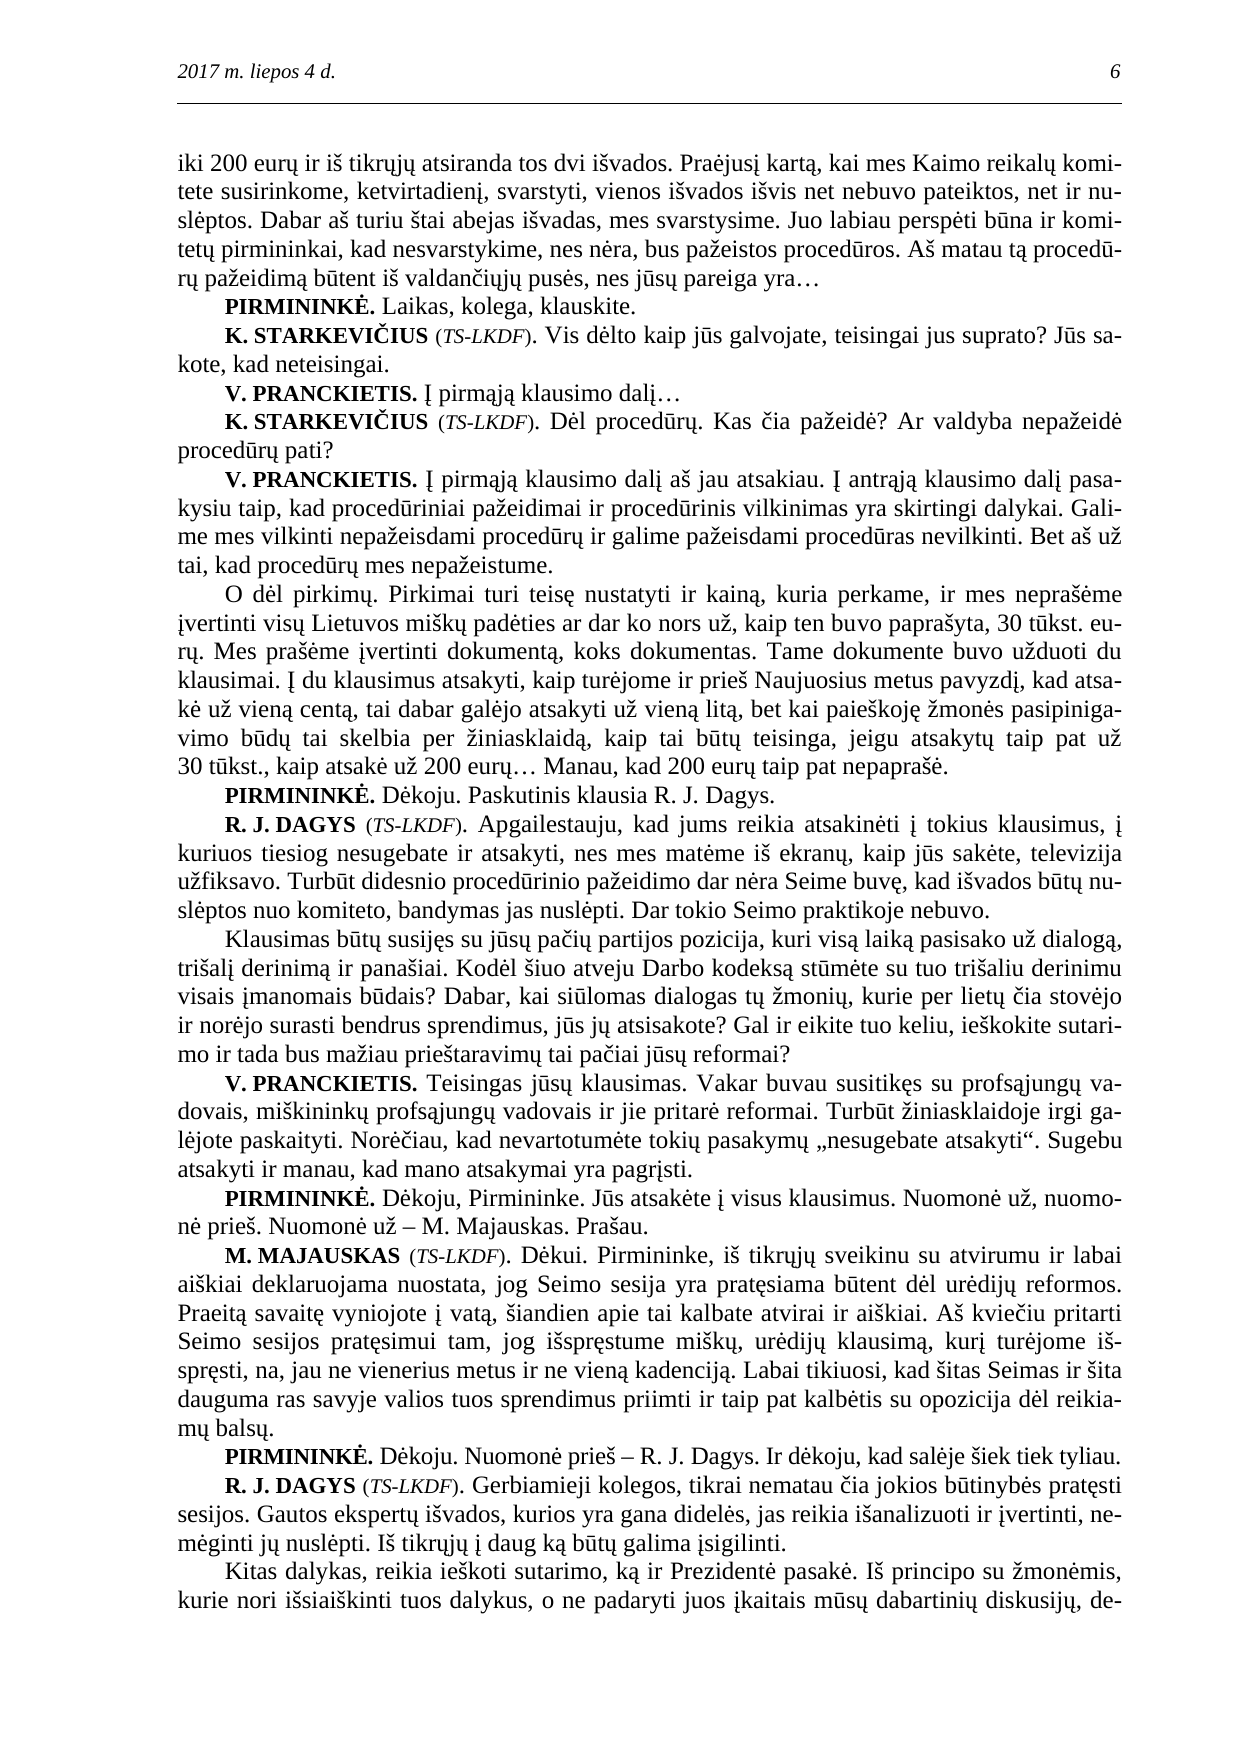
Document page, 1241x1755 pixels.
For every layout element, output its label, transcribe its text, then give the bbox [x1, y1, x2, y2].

text R. J. DAGYS (TS-LKDF). Ger­bia­mie­ji ko­le­gos, tik­rai ne­ma­tau čia jo­kios bū­ti­ny­bės pra­tęs­ti se­si­jos. Gau­tos eks­per­tų iš­va­dos, ku­rios yra ga­na di­de­lės, jas rei­kia iš­ana­li­zuo­ti ir įver­tin­ti, ne­mė­gin­ti jų nu­slėp­ti. Iš tik­rų­jų į daug ką bū­tų ga­li­ma įsi­gi­lin­ti. [177, 1470, 1122, 1556]
text Klau­si­mas bū­tų su­si­jęs su jū­sų pa­čių par­ti­jos po­zi­ci­ja, ku­ri vi­są lai­ką pa­si­sa­ko už dia­lo­gą, tri­ša­lį de­ri­ni­mą ir pa­na­šiai. Ko­dėl šiuo at­ve­ju Dar­bo ko­dek­są stū­mė­te su tuo tri­ša­liu de­ri­ni­mu vi­sais įma­no­mais bū­dais? Da­bar, kai siū­lo­mas dia­lo­gas tų žmo­nių, ku­rie per lie­tų čia sto­vė­jo ir no­rė­jo su­ras­ti ben­drus spren­di­mus, jūs jų at­si­sa­ko­te? Gal ir ei­ki­te tuo ke­liu, ieš­ko­ki­te su­ta­ri­mo ir ta­da bus ma­žiau prieš­ta­ra­vi­mų tai pa­čiai jū­sų re­for­mai? [177, 924, 1122, 1068]
text R. J. DAGYS (TS-LKDF). Ap­gai­les­tau­ju, kad jums rei­kia at­sa­ki­nė­ti į to­kius klau­si­mus, į ku­riuos tie­siog ne­su­ge­ba­te ir at­sa­ky­ti, nes mes ma­tė­me iš ek­ra­nų, kaip jūs sa­kė­te, te­le­vi­zi­ja už­fik­sa­vo. Tur­būt di­des­nio pro­ce­dū­ri­nio pa­žei­di­mo dar nė­ra Sei­me bu­vę, kad iš­va­dos bū­tų nu­slėp­tos nuo ko­mi­te­to, ban­dy­mas jas nu­slėp­ti. Dar to­kio Sei­mo prak­ti­ko­je ne­bu­vo. [177, 809, 1122, 924]
text iki 200 eu­rų ir iš tik­rų­jų at­si­ran­da tos dvi iš­va­dos. Pra­ėju­sį kar­tą, kai mes Kai­mo rei­ka­lų ko­mi­te­te su­si­rin­ko­me, ket­vir­ta­die­nį, svars­ty­ti, vie­nos iš­va­dos iš­vis net ne­bu­vo pa­teik­tos, net ir nu­slėp­tos. Da­bar aš tu­riu štai abe­jas iš­va­das, mes svars­ty­si­me. Juo la­biau per­spė­ti bū­na ir ko­mi­te­tų pir­mi­nin­kai, kad ne­svars­ty­ki­me, nes nė­ra, bus pa­žeis­tos pro­ce­dū­ros. Aš ma­tau tą pro­ce­dū­rų pa­žei­di­mą bū­tent iš val­dan­čių­jų pu­sės, nes jū­sų pa­rei­ga yra… [177, 148, 1122, 291]
text PIRMININKĖ. Dė­ko­ju. Pas­ku­ti­nis klau­sia R. J. Da­gys. [177, 780, 1122, 809]
text M. MAJAUSKAS (TS-LKDF). Dė­kui. Pir­mi­nin­ke, iš tik­rų­jų svei­ki­nu su at­vi­ru­mu ir la­bai aiš­kiai de­kla­ruo­ja­ma nuo­sta­ta, jog Sei­mo se­si­ja yra pra­tę­sia­ma bū­tent dėl urė­di­jų re­for­mos. Pra­ei­tą sa­vai­tę vy­nio­jo­te į va­tą, šian­dien apie tai kal­ba­te at­vi­rai ir aiš­kiai. Aš kvie­čiu pri­tar­ti Sei­mo se­si­jos pra­tę­si­mui tam, jog iš­spręs­tu­me miš­kų, urė­di­jų klau­si­mą, ku­rį tu­rė­jo­me iš­spręsti, na, jau ne vie­ne­rius me­tus ir ne vie­ną ka­den­ci­ją. La­bai ti­kiuo­si, kad ši­tas Sei­mas ir ši­ta dau­gu­ma ras sa­vy­je va­lios tuos spren­di­mus pri­im­ti ir taip pat kal­bė­tis su opo­zi­ci­ja dėl rei­kia­mų bal­sų. [177, 1240, 1122, 1441]
text K. STARKEVIČIUS (TS-LKDF). Vis dėl­to kaip jūs gal­vo­ja­te, tei­sin­gai jus su­pra­to? Jūs sa­ko­te, kad ne­tei­sin­gai. [177, 320, 1122, 378]
text Ki­tas da­ly­kas, rei­kia ieš­ko­ti su­ta­ri­mo, ką ir Pre­zi­den­tė pa­sa­kė. Iš prin­ci­po su žmo­nė­mis, ku­rie no­ri iš­si­aiš­kin­ti tuos da­ly­kus, o ne pa­da­ry­ti juos įkai­tais mū­sų da­bar­ti­nių dis­ku­si­jų, de­ [177, 1556, 1122, 1614]
text K. STARKEVIČIUS (TS-LKDF). Dėl pro­ce­dū­rų. Kas čia pa­žei­dė? Ar val­dy­ba ne­pa­žei­dė pro­ce­dū­rų pa­ti? [177, 406, 1122, 464]
text PIRMININKĖ. Dė­ko­ju. Nuo­mo­nė prieš – R. J. Da­gys. Ir dė­ko­ju, kad sa­lė­je šiek tiek ty­liau. [177, 1441, 1122, 1470]
text V. PRANCKIETIS. Tei­sin­gas jū­sų klau­si­mas. Va­kar bu­vau su­si­ti­kęs su prof­są­jun­gų va­do­vais, miš­ki­nin­kų prof­są­jun­gų va­do­vais ir jie pri­ta­rė re­for­mai. Tur­būt ži­niask­lai­do­je ir­gi ga­lė­jo­te pa­skai­ty­ti. No­rė­čiau, kad ne­var­to­tu­mė­te to­kių pa­sa­ky­mų „ne­su­ge­ba­te at­sa­ky­ti“. Su­ge­bu at­sa­ky­ti ir ma­nau, kad ma­no at­sa­ky­mai yra pa­grįs­ti. [177, 1068, 1122, 1183]
text V. PRANCKIETIS. Į pir­mą­ją klau­si­mo da­lį… [177, 378, 1122, 406]
text O dėl pir­ki­mų. Pir­ki­mai tu­ri tei­sę nu­sta­ty­ti ir kai­ną, ku­ria per­ka­me, ir mes ne­pra­šė­me įver­tin­ti vi­sų Lie­tu­vos miš­kų pa­dė­ties ar dar ko nors už, kaip ten bu­vo pa­pra­šy­ta, 30 tūkst. eu­rų. Mes pra­šė­me įver­tin­ti do­ku­men­tą, koks do­ku­men­tas. Ta­me do­ku­men­te bu­vo už­duo­ti du klau­si­mai. Į du klau­si­mus at­sa­ky­ti, kaip tu­rė­jo­me ir prieš Nau­juo­sius me­tus pa­vyz­dį, kad at­sa­kė už vie­ną cen­tą, tai da­bar ga­lė­jo at­sa­ky­ti už vie­ną li­tą, bet kai pa­ieš­ko­ję žmo­nės pa­si­pi­ni­ga­vi­mo bū­dų tai skel­bia per ži­niask­lai­dą, kaip tai bū­tų tei­sin­ga, jei­gu at­sa­ky­tų taip pat už 30 tūkst., kaip at­sa­kė už 200 eu­rų… Ma­nau, kad 200 eu­rų taip pat ne­pa­pra­šė. [177, 579, 1122, 780]
text V. PRANCKIETIS. Į pir­mą­ją klau­si­mo da­lį aš jau at­sa­kiau. Į ant­rą­ją klau­si­mo da­lį pa­sa­ky­siu taip, kad pro­ce­dū­ri­niai pa­žei­di­mai ir pro­ce­dū­ri­nis vil­ki­ni­mas yra skir­tin­gi da­ly­kai. Ga­li­me mes vil­kin­ti ne­pa­žeis­da­mi pro­ce­dū­rų ir ga­li­me pa­žeis­da­mi pro­ce­dū­ras ne­vil­kin­ti. Bet aš už tai, kad pro­ce­dū­rų mes ne­pa­žeis­tu­me. [177, 464, 1122, 579]
text PIRMININKĖ. Dė­ko­ju, Pir­mi­nin­ke. Jūs at­sa­kė­te į vi­sus klau­si­mus. Nuo­mo­nė už, nuo­mo­nė prieš. Nuo­mo­nė už – M. Ma­jaus­kas. Pra­šau. [177, 1183, 1122, 1240]
text PIRMININKĖ. Lai­kas, ko­le­ga, klaus­ki­te. [177, 291, 1122, 320]
